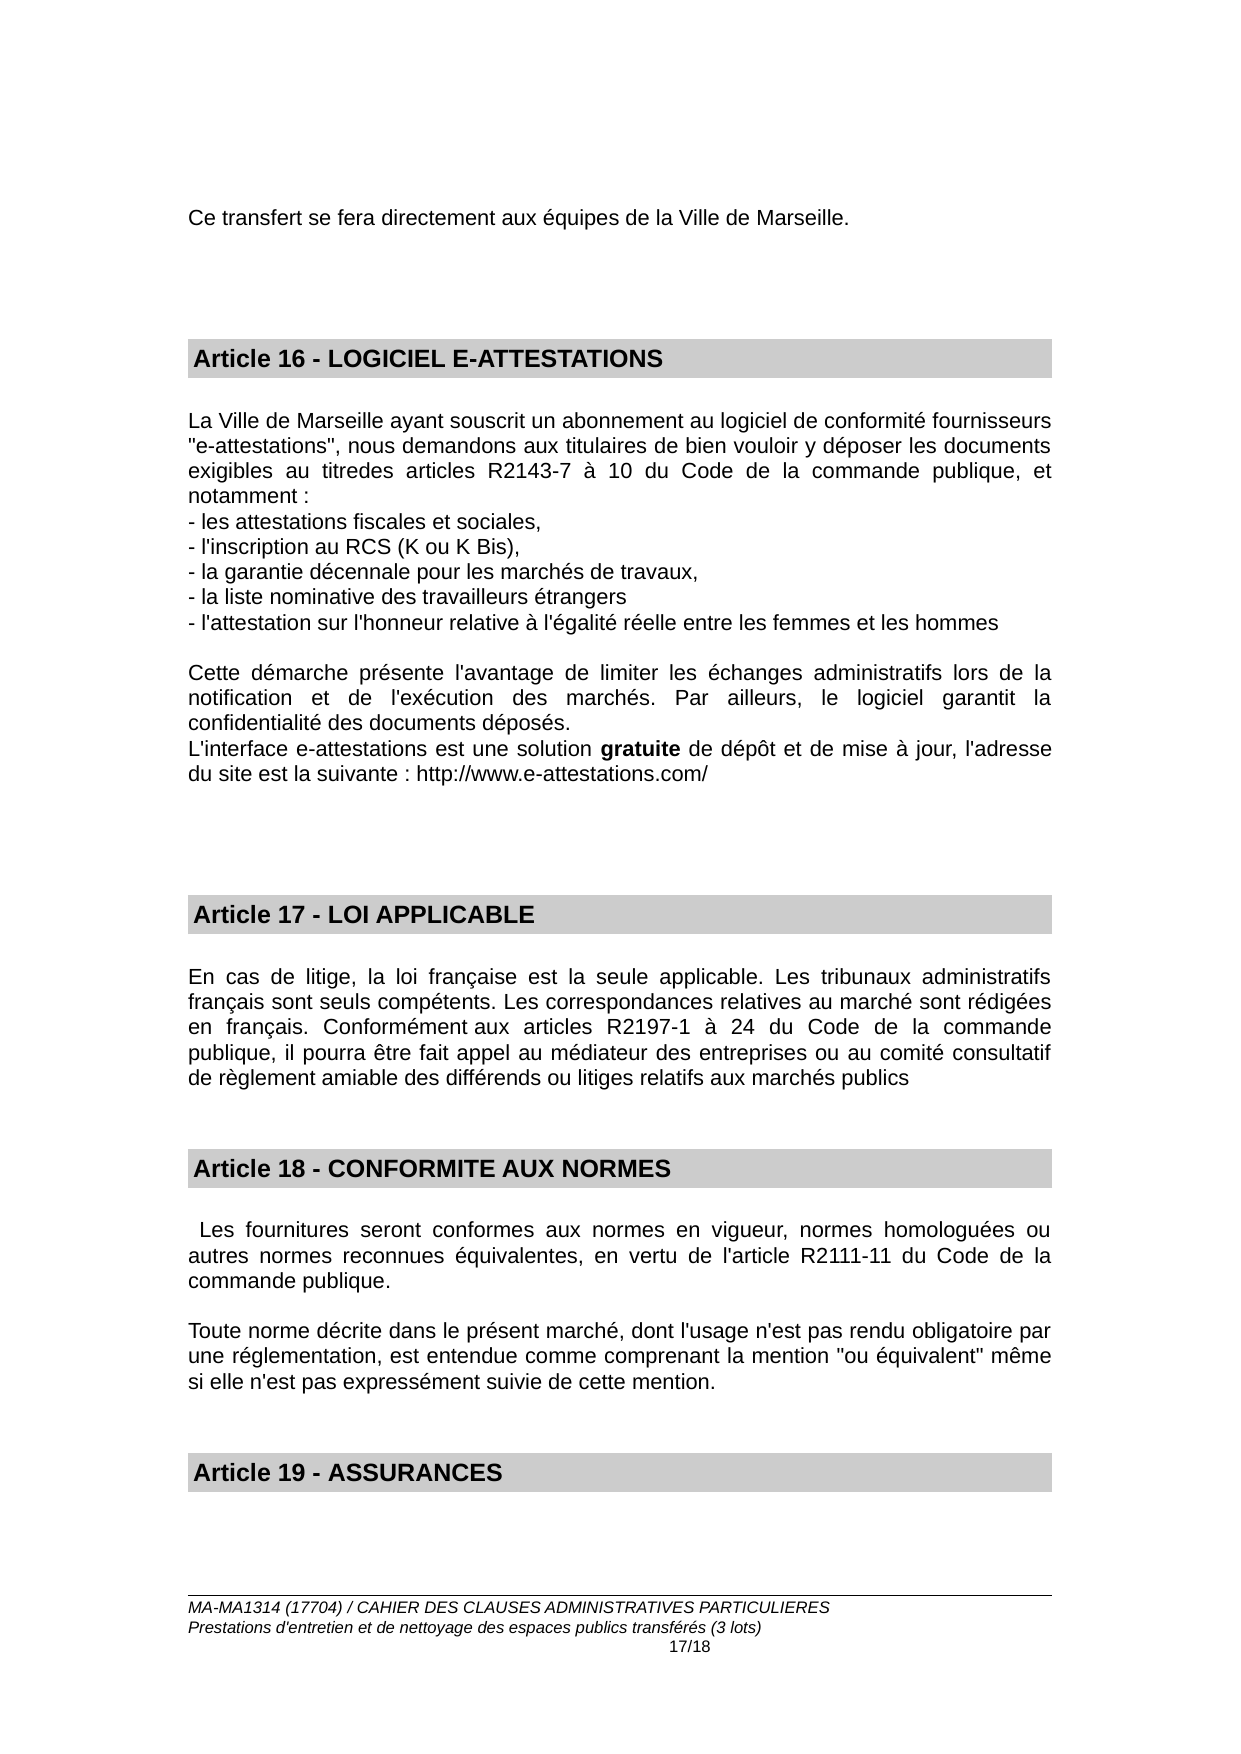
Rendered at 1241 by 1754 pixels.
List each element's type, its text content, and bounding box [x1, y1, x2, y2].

text Ce transfert se fera directement aux équipes de la Ville de Marseille. [188, 204, 1052, 230]
subtitle LOGICIEL E-ATTESTATIONS [190, 342, 1050, 376]
text Toute norme décrite dans le présent marché, dont l'usage n'est pas rendu obligatoire par une réglementation, est entendue comme comprenant la mention "ou équivalent" même si elle n'est pas expressément suivie de cette mention. [188, 1318, 1052, 1394]
text La Ville de Marseille ayant souscrit un abonnement au logiciel de conformité fournisseurs "e-attestations", nous demandons aux titulaires de bien vouloir y déposer les documents exigibles au titredes articles R2143-7 à 10 du Code de la commande publique, et notamment : [188, 408, 1052, 508]
text L'interface e-attestations est une solution gratuite de dépôt et de mise à jour, l'adresse du site est la suivante : http://www.e-attestations.com/ [188, 735, 1052, 786]
text - la liste nominative des travailleurs étrangers [188, 584, 1052, 609]
text Les fournitures seront conformes aux normes en vigueur, normes homologuées ou autres normes reconnues équivalentes, en vertu de l'article R2111-11 du Code de la commande publique. [188, 1217, 1052, 1293]
text - les attestations fiscales et sociales, [188, 508, 1052, 534]
subtitle ASSURANCES [190, 1455, 1050, 1490]
text - la garantie décennale pour les marchés de travaux, [188, 559, 1052, 584]
text - l'attestation sur l'honneur relative à l'égalité réelle entre les femmes et les hommes [188, 609, 1052, 634]
text Cette démarche présente l'avantage de limiter les échanges administratifs lors de la notification et de l'exécution des marchés. Par ailleurs, le logiciel garantit la confidentialité des documents déposés. [188, 660, 1052, 735]
subtitle LOI APPLICABLE [190, 898, 1050, 932]
text En cas de litige, la loi française est la seule applicable. Les tribunaux administratifs français sont seuls compétents. Les correspondances relatives au marché sont rédigées en français. Conformément aux articles R2197-1 à 24 du Code de la commande publique, il pourra être fait appel au médiateur des entreprises ou au comité consultatif de règlement amiable des différends ou litiges relatifs aux marchés publics [188, 964, 1052, 1090]
subtitle CONFORMITE AUX NORMES [190, 1151, 1050, 1186]
text - l'inscription au RCS (K ou K Bis), [188, 534, 1052, 559]
